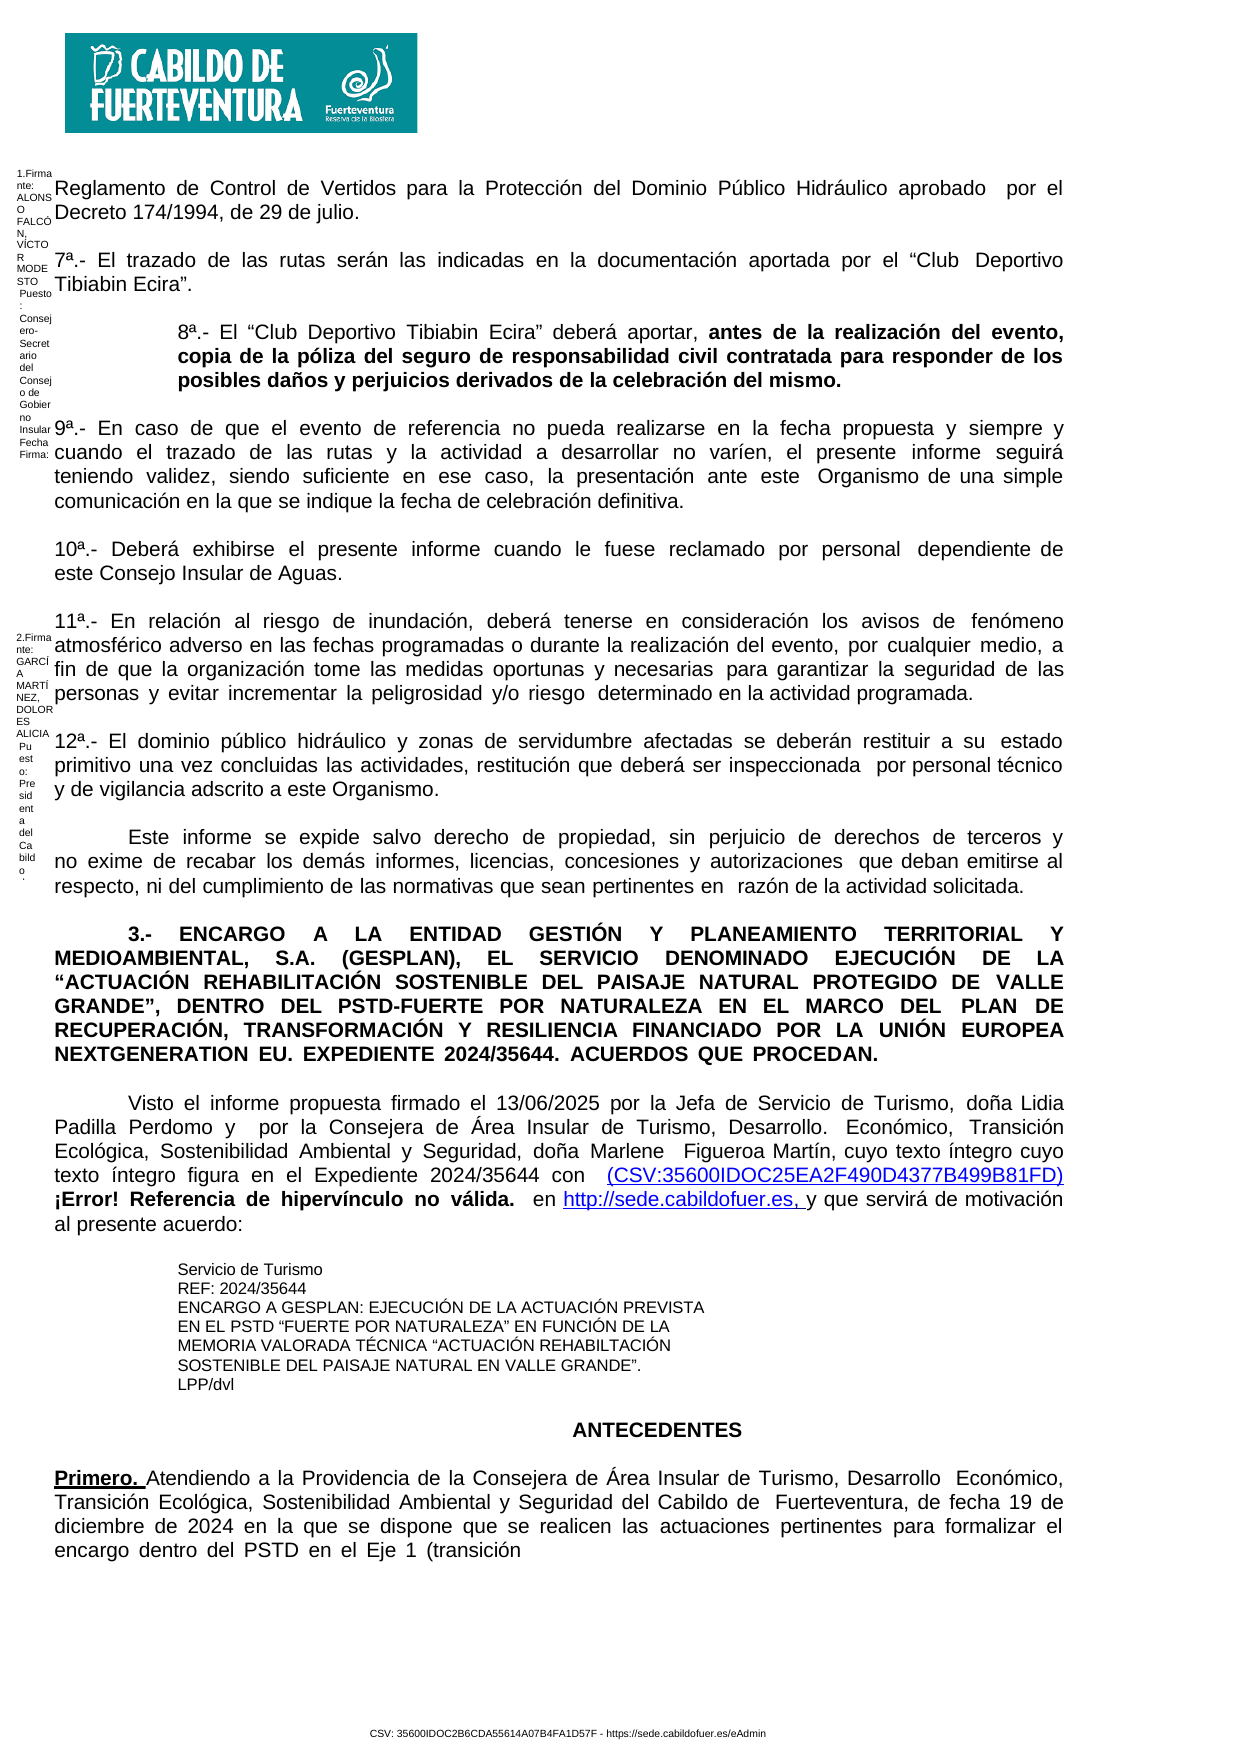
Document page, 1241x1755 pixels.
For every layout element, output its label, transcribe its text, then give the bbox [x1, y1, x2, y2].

text [14, 631, 53, 879]
text Primero. Atendiendo a la Providencia de la Consejera de Área Insular de Turismo, Desarrollo Económico, Transición Ecológica, Sostenibilidad Ambiental y Seguridad del Cabildo de Fuerteventura, de fecha 19 de diciembre de 2024 en la que se dispone que se realicen las actuaciones pertinentes para formalizar el encargo dentro del PSTD en el Eje 1 (transición [54, 1465, 1064, 1562]
text 9ª.- En caso de que el evento de referencia no pueda realizarse en la fecha propuesta y siempre y cuando el trazado de las rutas y la actividad a desarrollar no varíen, el presente informe seguirá teniendo validez, siendo suficiente en ese caso, la presentación ante este Organismo de una simple comunicación en la que se indique la fecha de celebración definitiva. [54, 416, 1064, 512]
text Puesto: Consejero-Secretario del Consejo de Gobierno Insular Fecha Firma: 17/06/2025 12:36:44 [19, 288, 52, 463]
text 1.Firmante: ALONSO FALCÓN, VÍCTOR MODESTO [17, 167, 54, 287]
text LPP/dvl [177, 1374, 1241, 1394]
text Puesto: Presidenta del Cabildo de Fuerteventura Fecha Firma: 17/06/2025 14:07:07 [19, 740, 36, 879]
subtitle 3.- ENCARGO A LA ENTIDAD GESTIÓN Y PLANEAMIENTO TERRITORIAL Y MEDIOAMBIENTAL, S.A. (GESPLAN), EL SERVICIO DENOMINADO EJECUCIÓN DE LA “ACTUACIÓN REHABILITACIÓN SOSTENIBLE DEL PAISAJE NATURAL PROTEGIDO DE VALLE GRANDE”, DENTRO DEL PSTD-FUERTE POR NATURALEZA EN EL MARCO DEL PLAN DE RECUPERACIÓN, TRANSFORMACIÓN Y RESILIENCIA FINANCIADO POR LA UNIÓN EUROPEA NEXTGENERATION EU. EXPEDIENTE 2024/35644. ACUERDOS QUE PROCEDAN. [54, 921, 1064, 1066]
text 8ª.- El “Club Deportivo Tibiabin Ecira” deberá aportar, antes de la realización del evento, copia de la póliza del seguro de responsabilidad civil contratada para responder de los posibles daños y perjuicios derivados de la celebración del mismo. [177, 319, 1064, 392]
text Este informe se expide salvo derecho de propiedad, sin perjuicio de derechos de terceros y no exime de recabar los demás informes, licencias, concesiones y autorizaciones que deban emitirse al respecto, ni del cumplimiento de las normativas que sean pertinentes en razón de la actividad solicitada. [54, 825, 1064, 898]
text 10ª.- Deberá exhibirse el presente informe cuando le fuese reclamado por personal dependiente de este Consejo Insular de Aguas. [54, 537, 1064, 585]
text ENCARGO A GESPLAN: EJECUCIÓN DE LA ACTUACIÓN PREVISTA EN EL PSTD “FUERTE POR NATURALEZA” EN FUNCIÓN DE LA MEMORIA VALORADA TÉCNICA “ACTUACIÓN REHABILTACIÓN SOSTENIBLE DEL PAISAJE NATURAL EN VALLE GRANDE”. [177, 1298, 725, 1374]
text 12ª.- El dominio público hidráulico y zonas de servidumbre afectadas se deberán restituir a su estado primitivo una vez concluidas las actividades, restitución que deberá ser inspeccionada por personal técnico y de vigilancia adscrito a este Organismo. [54, 729, 1064, 801]
text Reglamento de Control de Vertidos para la Protección del Dominio Público Hidráulico aprobado por el Decreto 174/1994, de 29 de julio. [54, 176, 1064, 224]
text 11ª.- En relación al riesgo de inundación, deberá tenerse en consideración los avisos de fenómeno atmosférico adverso en las fechas programadas o durante la realización del evento, por cualquier medio, a fin de que la organización tome las medidas oportunas y necesarias para garantizar la seguridad de las personas y evitar incrementar la peligrosidad y/o riesgo determinado en la actividad programada. [54, 608, 1064, 705]
subtitle ANTECEDENTES [73, 1417, 1241, 1441]
text [14, 167, 54, 463]
text Servicio de Turismo REF: 2024/35644 [177, 1259, 359, 1298]
text Visto el informe propuesta firmado el 13/06/2025 por la Jefa de Servicio de Turismo, doña Lidia Padilla Perdomo y por la Consejera de Área Insular de Turismo, Desarrollo. Económico, Transición Ecológica, Sostenibilidad Ambiental y Seguridad, doña Marlene Figueroa Martín, cuyo texto íntegro cuyo texto íntegro figura en el Expediente 2024/35644 con (CSV:35600IDOC25EA2F490D4377B499B81FD) ¡Error! Referencia de hipervínculo no válida. en http://sede.cabildofuer.es, y que servirá de motivación al presente acuerdo: [54, 1091, 1064, 1235]
text 7ª.- El trazado de las rutas serán las indicadas en la documentación aportada por el “Club Deportivo Tibiabin Ecira”. [54, 248, 1064, 296]
text 2.Firmante: GARCÍA MARTÍNEZ, DOLORES ALICIA [16, 632, 53, 740]
